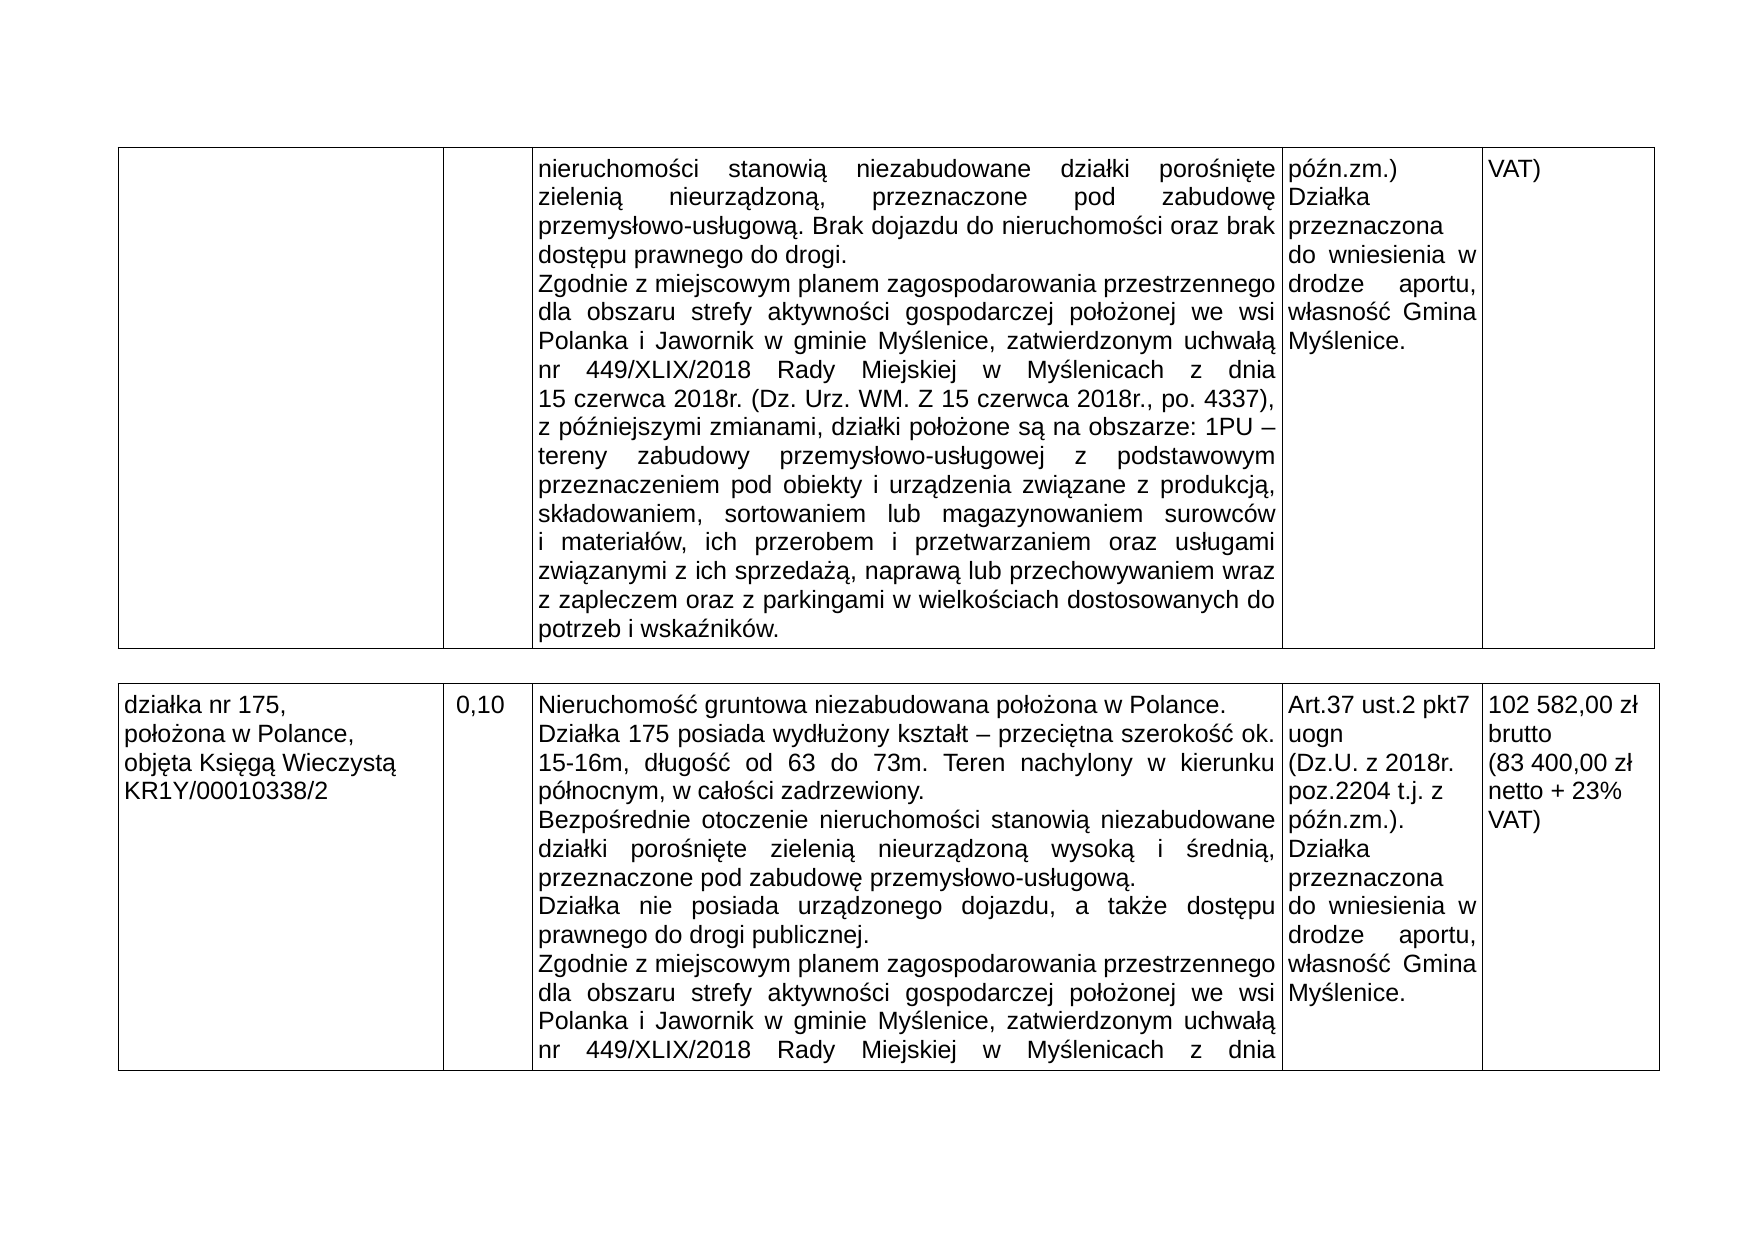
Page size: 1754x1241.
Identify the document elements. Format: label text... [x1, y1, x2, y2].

table_cell nieruchomości stanowią niezabudowane działki porośnięte zielenią nieurządzoną, przeznaczone pod zabudowę przemysłowo-usługową. Brak dojazdu do nieruchomości oraz brak dostępu prawnego do drogi. Zgodnie z miejscowym planem zagospodarowania przestrzennego dla obszaru strefy aktywności gospodarczej położonej we wsi Polanka i Jawornik w gminie Myślenice, zatwierdzonym uchwałą nr 449/XLIX/2018 Rady Miejskiej w Myślenicach z dnia 15 czerwca 2018r. (Dz. Urz. WM. Z 15 czerwca 2018r., po. 4337), z późniejszymi zmianami, działki położone są na obszarze: 1PU – tereny zabudowy przemysłowo-usługowej z podstawowym przeznaczeniem pod obiekty i urządzenia związane z produkcją, składowaniem, sortowaniem lub magazynowaniem surowców i materiałów, ich przerobem i przetwarzaniem oraz usługami związanymi z ich sprzedażą, naprawą lub przechowywaniem wraz z zapleczem oraz z parkingami w wielkościach dostosowanych do potrzeb i wskaźników. [533, 148, 1282, 648]
table_header 102 582,00 zł brutto (83 400,00 zł netto + 23% VAT) [1483, 684, 1659, 1069]
table_header Art.37 ust.2 pkt7 uogn (Dz.U. z 2018r. poz.2204 t.j. z późn.zm.). Działka przeznaczona do wniesienia w drodze aportu, własność Gmina Myślenice. [1283, 684, 1482, 1069]
table_cell VAT) [1483, 148, 1654, 648]
table_header działka nr 175, położona w Polance, objęta Księgą Wieczystą KR1Y/00010338/2 [119, 684, 443, 1069]
table_cell [119, 148, 443, 648]
table_cell [444, 148, 532, 648]
table_cell późn.zm.) Działka przeznaczona do wniesienia w drodze aportu, własność Gmina Myślenice. [1283, 148, 1482, 648]
table_header 0,10 [444, 684, 532, 1069]
table_header Nieruchomość gruntowa niezabudowana położona w Polance. Działka 175 posiada wydłużony kształt – przeciętna szerokość ok. 15-16m, długość od 63 do 73m. Teren nachylony w kierunku północnym, w całości zadrzewiony. Bezpośrednie otoczenie nieruchomości stanowią niezabudowane działki porośnięte zielenią nieurządzoną wysoką i średnią, przeznaczone pod zabudowę przemysłowo-usługową. Działka nie posiada urządzonego dojazdu, a także dostępu prawnego do drogi publicznej. Zgodnie z miejscowym planem zagospodarowania przestrzennego dla obszaru strefy aktywności gospodarczej położonej we wsi Polanka i Jawornik w gminie Myślenice, zatwierdzonym uchwałą nr 449/XLIX/2018 Rady Miejskiej w Myślenicach z dnia [533, 684, 1282, 1069]
